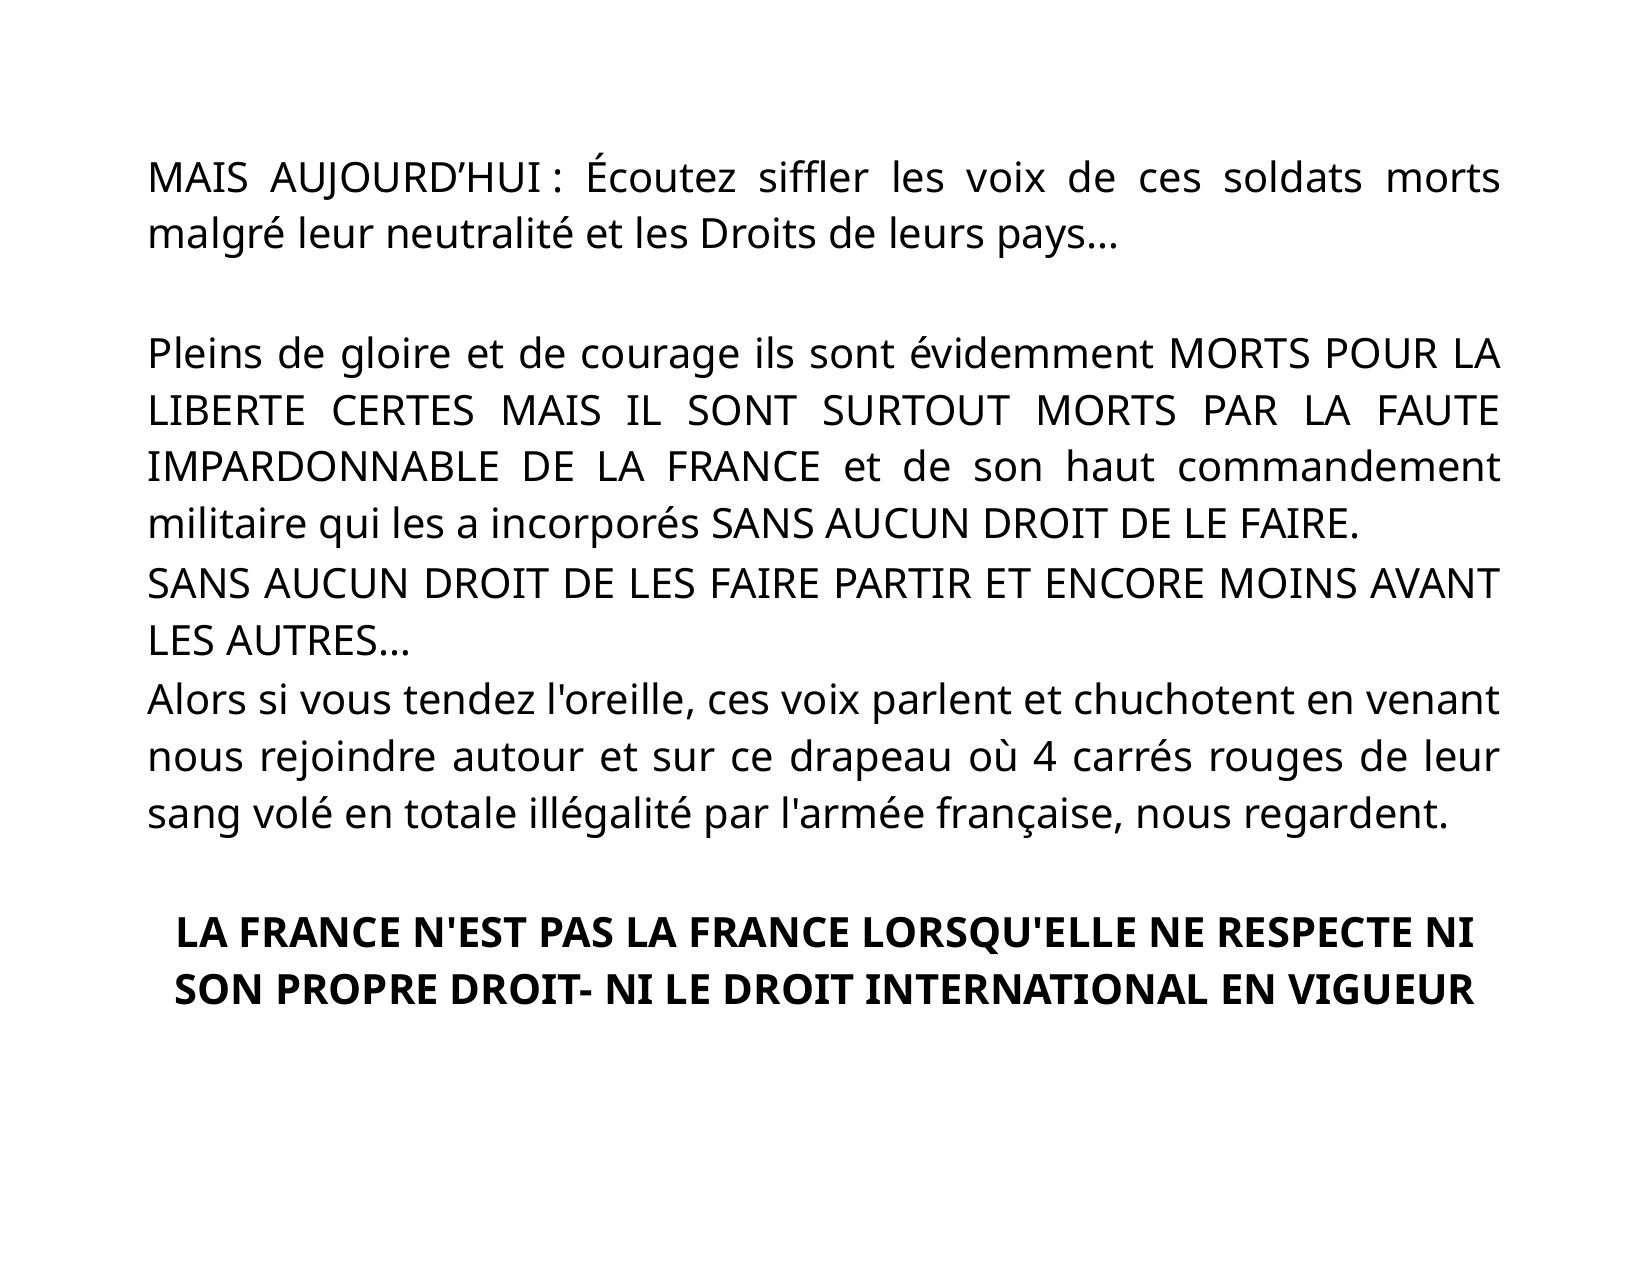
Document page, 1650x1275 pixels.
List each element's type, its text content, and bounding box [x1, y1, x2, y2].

text SANS AUCUN DROIT DE LES FAIRE PARTIR ET ENCORE MOINS AVANT LES AUTRES… [148, 554, 1502, 667]
text Pleins de gloire et de courage ils sont évidemment MORTS POUR LA LIBERTE CERTES MAIS IL SONT SURTOUT MORTS PAR LA FAUTE IMPARDONNABLE DE LA FRANCE et de son haut commandement militaire qui les a incorporés SANS AUCUN DROIT DE LE FAIRE. [148, 324, 1502, 551]
text LA FRANCE N'EST PAS LA FRANCE LORSQU'ELLE NE RESPECTE NI SON PROPRE DROIT- NI LE DROIT INTERNATIONAL EN VIGUEUR [148, 903, 1502, 1017]
text MAIS AUJOURD’HUI : Écoutez siffler les voix de ces soldats morts malgré leur neutralité et les Droits de leurs pays… [148, 148, 1502, 261]
text Alors si vous tendez l'oreille, ces voix parlent et chuchotent en venant nous rejoindre autour et sur ce drapeau où 4 carrés rouges de leur sang volé en totale illégalité par l'armée française, nous regardent. [148, 670, 1502, 841]
